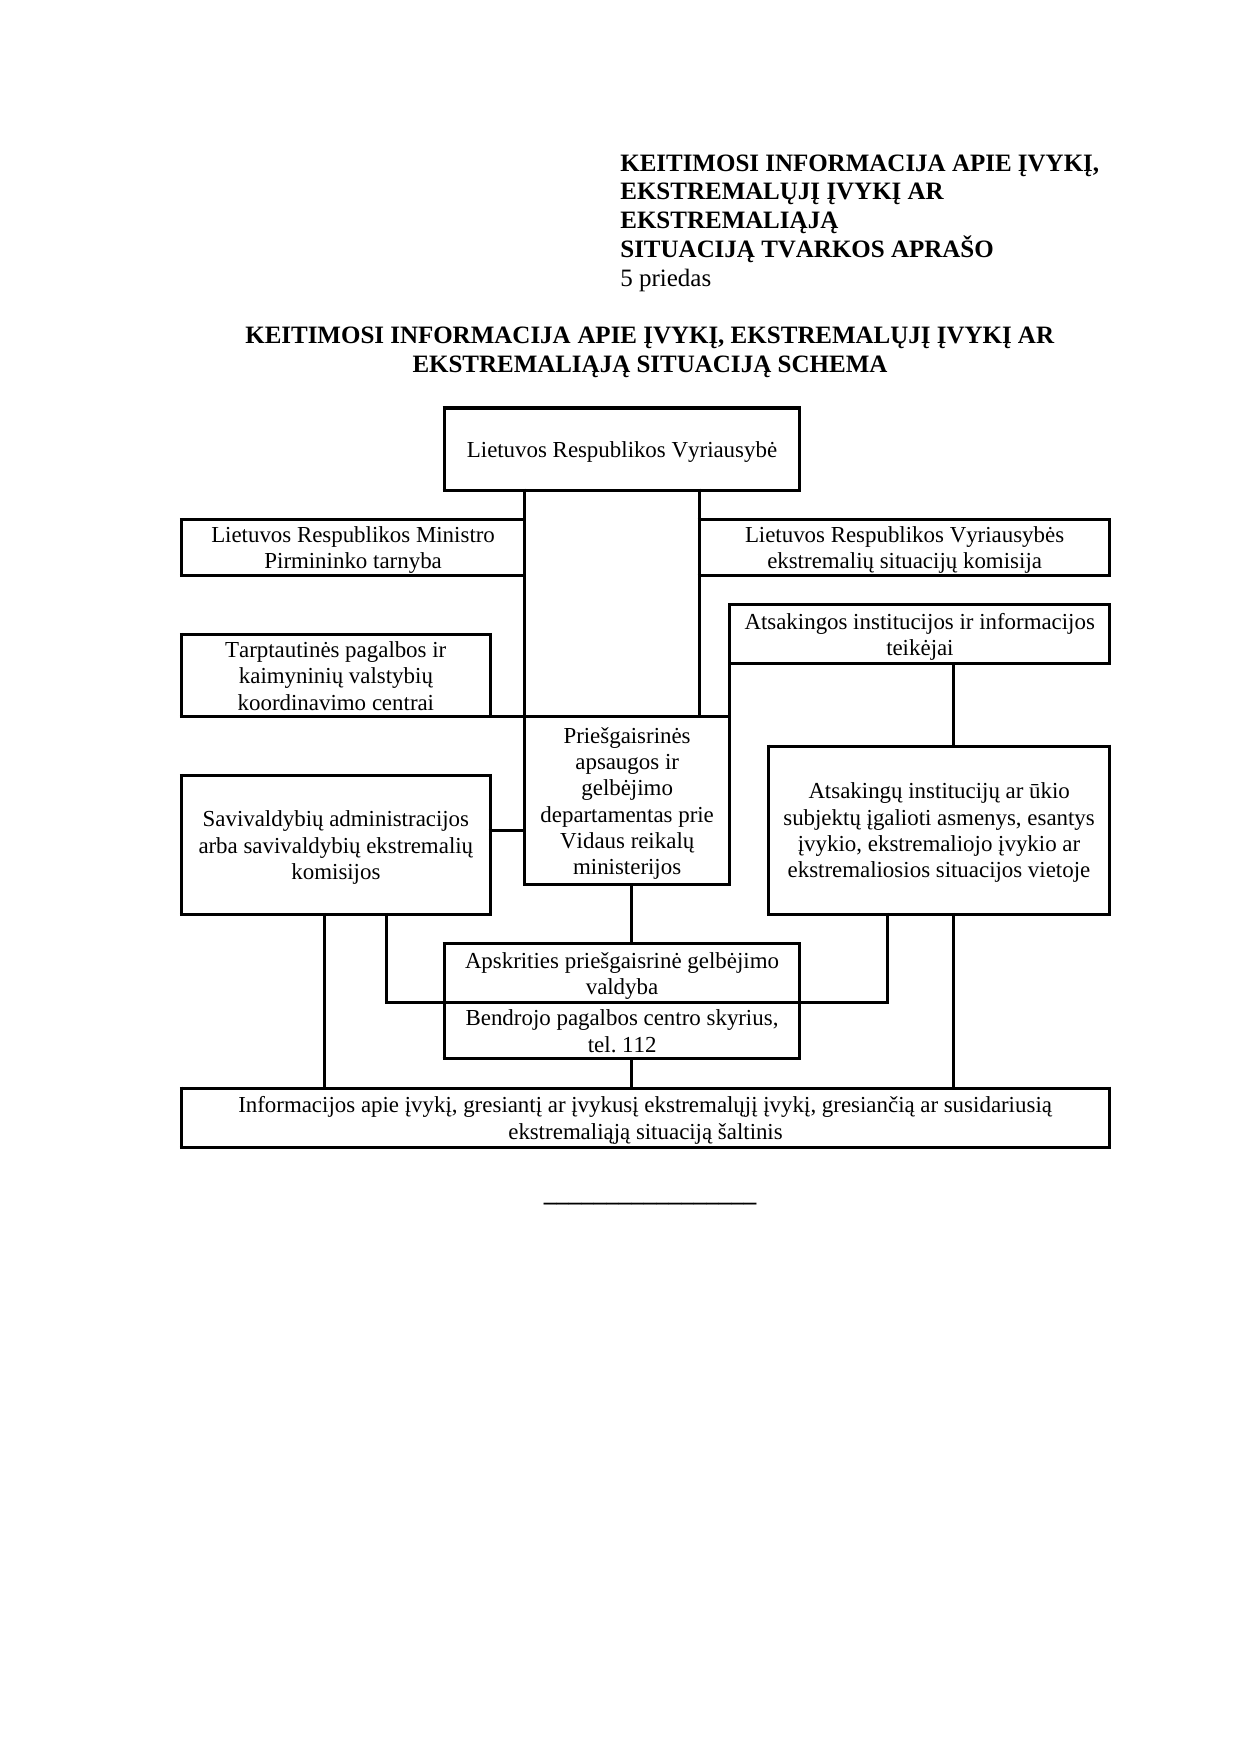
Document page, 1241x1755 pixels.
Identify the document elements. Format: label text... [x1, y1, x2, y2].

table_cell [444, 1060, 448, 1087]
table_cell [181, 916, 186, 942]
table_header [181, 406, 443, 488]
table_cell Priešgaisrinės apsaugos ir gelbėjimo departamentas prie Vidaus reikalų ministerijos [526, 718, 728, 883]
table_header [801, 406, 1110, 488]
table_cell [801, 1001, 893, 1057]
table_cell [796, 577, 800, 603]
table_cell [526, 518, 698, 574]
table_cell [326, 942, 385, 972]
table_cell [796, 916, 800, 942]
table_cell [326, 1001, 387, 1057]
table_cell [526, 603, 698, 633]
table_cell [492, 883, 524, 913]
table_cell [387, 1057, 444, 1087]
table_cell [181, 1001, 323, 1057]
table_cell [181, 942, 323, 972]
table_cell [1106, 577, 1110, 603]
table_cell [440, 916, 444, 942]
table_cell [526, 574, 698, 603]
table_cell [490, 603, 523, 633]
table_cell [326, 972, 385, 1001]
table_cell [800, 916, 804, 942]
table_cell [181, 603, 490, 633]
table_cell [181, 972, 323, 1001]
table_cell [731, 774, 767, 883]
table_cell [181, 577, 186, 603]
table_cell [701, 633, 728, 662]
table_cell [490, 577, 494, 603]
table_cell [492, 774, 523, 829]
table_cell [731, 665, 800, 715]
table_cell [181, 745, 490, 774]
table_cell [387, 1004, 443, 1057]
table_cell [800, 665, 952, 715]
table_cell [955, 1001, 1110, 1057]
table_cell [181, 718, 186, 744]
table_cell [326, 1057, 387, 1087]
table_cell [388, 972, 443, 1001]
text ekstremalųjį įvykį ar ekstremaliąją [620, 176, 1122, 234]
table_cell [889, 972, 952, 1001]
table_cell Atsakingos institucijos ir informacijos teikėjai [731, 606, 1108, 662]
table_cell [888, 1057, 952, 1087]
table_cell [444, 492, 448, 518]
table_cell [492, 662, 523, 715]
table_cell [730, 883, 767, 913]
table_cell [800, 715, 952, 744]
table_cell [796, 1060, 800, 1087]
table_cell [490, 913, 524, 942]
table_cell [768, 916, 772, 942]
table_cell [731, 715, 800, 744]
table_cell [801, 972, 886, 1001]
table_cell [525, 913, 630, 942]
text _________________ [177, 1178, 1122, 1207]
table_cell [701, 603, 728, 633]
table_cell [889, 942, 952, 972]
table_cell [633, 913, 729, 942]
table_cell [490, 745, 523, 774]
table_cell [486, 577, 490, 603]
table_cell [492, 832, 523, 883]
table_cell [955, 665, 1110, 715]
text KEITIMOSI INFORMACIJA apie įvykį, EkstremalųJĮ įvykį ar ekstremaliąJĄ situaciją SCHEMA [177, 320, 1122, 378]
table_cell [444, 916, 448, 942]
table_cell [525, 886, 529, 913]
table_cell [486, 916, 490, 942]
table_cell [955, 972, 1110, 1001]
table_cell [1106, 916, 1110, 942]
table_cell Atsakingų institucijų ar ūkio subjektų įgalioti asmenys, esantys įvykio, ekstremaliojo įvykio ar ekstremaliosios situacijos vietoje [770, 748, 1108, 913]
text 5 priedas [620, 263, 1122, 291]
table_cell [388, 942, 443, 972]
table_cell [701, 662, 728, 715]
table_cell [955, 942, 1110, 972]
table_cell [730, 913, 768, 942]
table_cell [526, 662, 698, 715]
text situaciją tvarkos aprašo [620, 234, 1122, 263]
table_cell [731, 745, 767, 774]
table_cell [526, 633, 698, 662]
table_cell [955, 715, 1110, 744]
table_cell [955, 1057, 1110, 1087]
table_cell [801, 942, 886, 972]
table_cell [730, 577, 734, 603]
table_cell Savivaldybių administracijos arba savivaldybių ekstremalių komisijos [183, 777, 489, 913]
table_cell [796, 492, 800, 518]
table_cell Informacijos apie įvykį, gresiantį ar įvykusį ekstremalųjį įvykį, gresiančią ar susidariusią ekstremaliąją situaciją šaltinis [183, 1090, 1108, 1146]
table_cell [181, 1057, 323, 1087]
table_cell [492, 633, 523, 662]
table_cell [800, 577, 804, 603]
table_cell [893, 1001, 952, 1057]
text Keitimosi informacija apie įvykį, [620, 148, 1122, 176]
table_cell [800, 489, 1110, 518]
table_cell [725, 886, 729, 913]
table_cell [181, 489, 444, 518]
table_cell [800, 1057, 888, 1087]
table_cell [725, 577, 729, 603]
